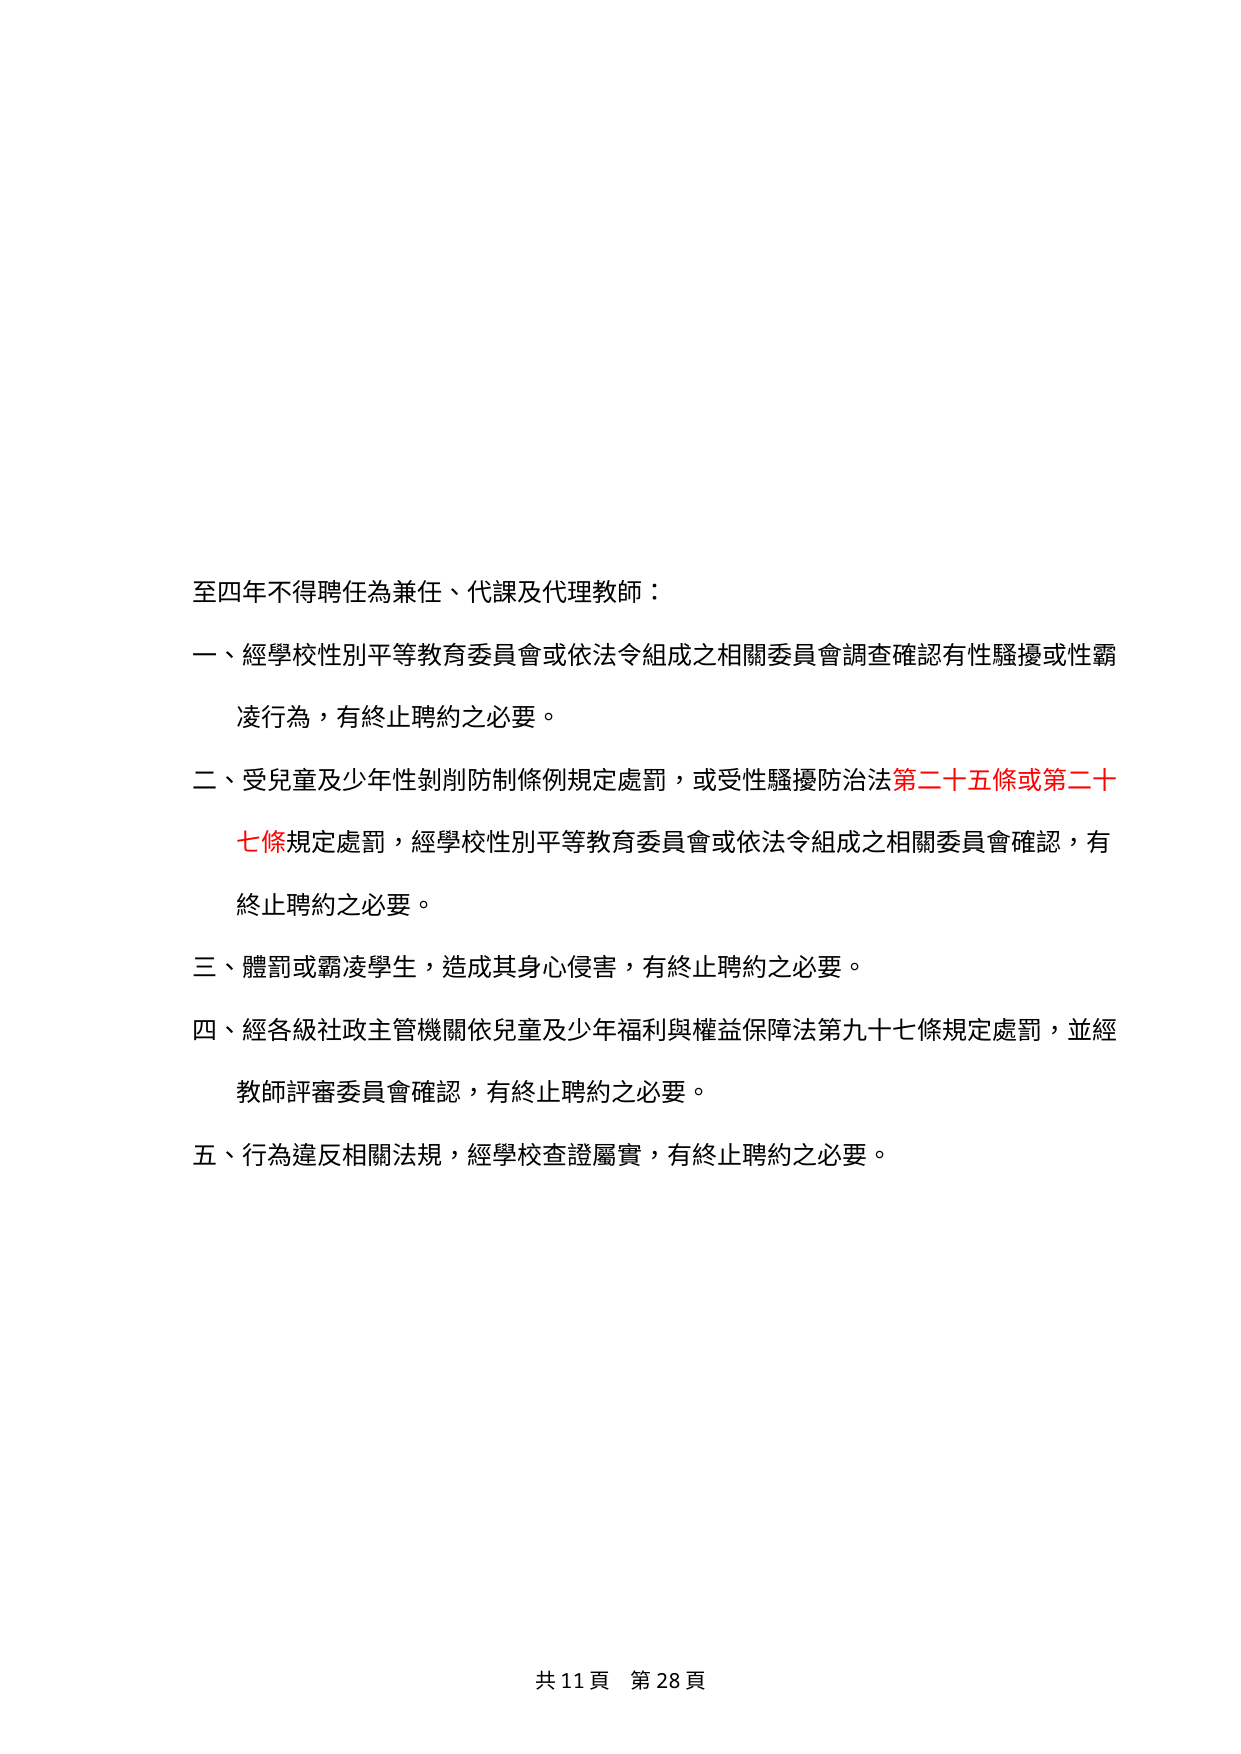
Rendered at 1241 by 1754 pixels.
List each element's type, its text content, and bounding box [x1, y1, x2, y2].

text 至四年不得聘任為兼任、代課及代理教師： [118, 549, 1122, 612]
text 一、經學校性別平等教育委員會或依法令組成之相關委員會調查確認有性騷擾或性霸凌行為，有終止聘約之必要。 [192, 612, 1122, 737]
text 五、行為違反相關法規，經學校查證屬實，有終止聘約之必要。 [192, 1112, 1122, 1174]
text 四、經各級社政主管機關依兒童及少年福利與權益保障法第九十七條規定處罰，並經教師評審委員會確認，有終止聘約之必要。 [192, 987, 1122, 1112]
text 二、受兒童及少年性剝削防制條例規定處罰，或受性騷擾防治法第二十五條或第二十七條規定處罰，經學校性別平等教育委員會或依法令組成之相關委員會確認，有終止聘約之必要。 [192, 737, 1122, 924]
text 三、體罰或霸凌學生，造成其身心侵害，有終止聘約之必要。 [192, 924, 1122, 987]
